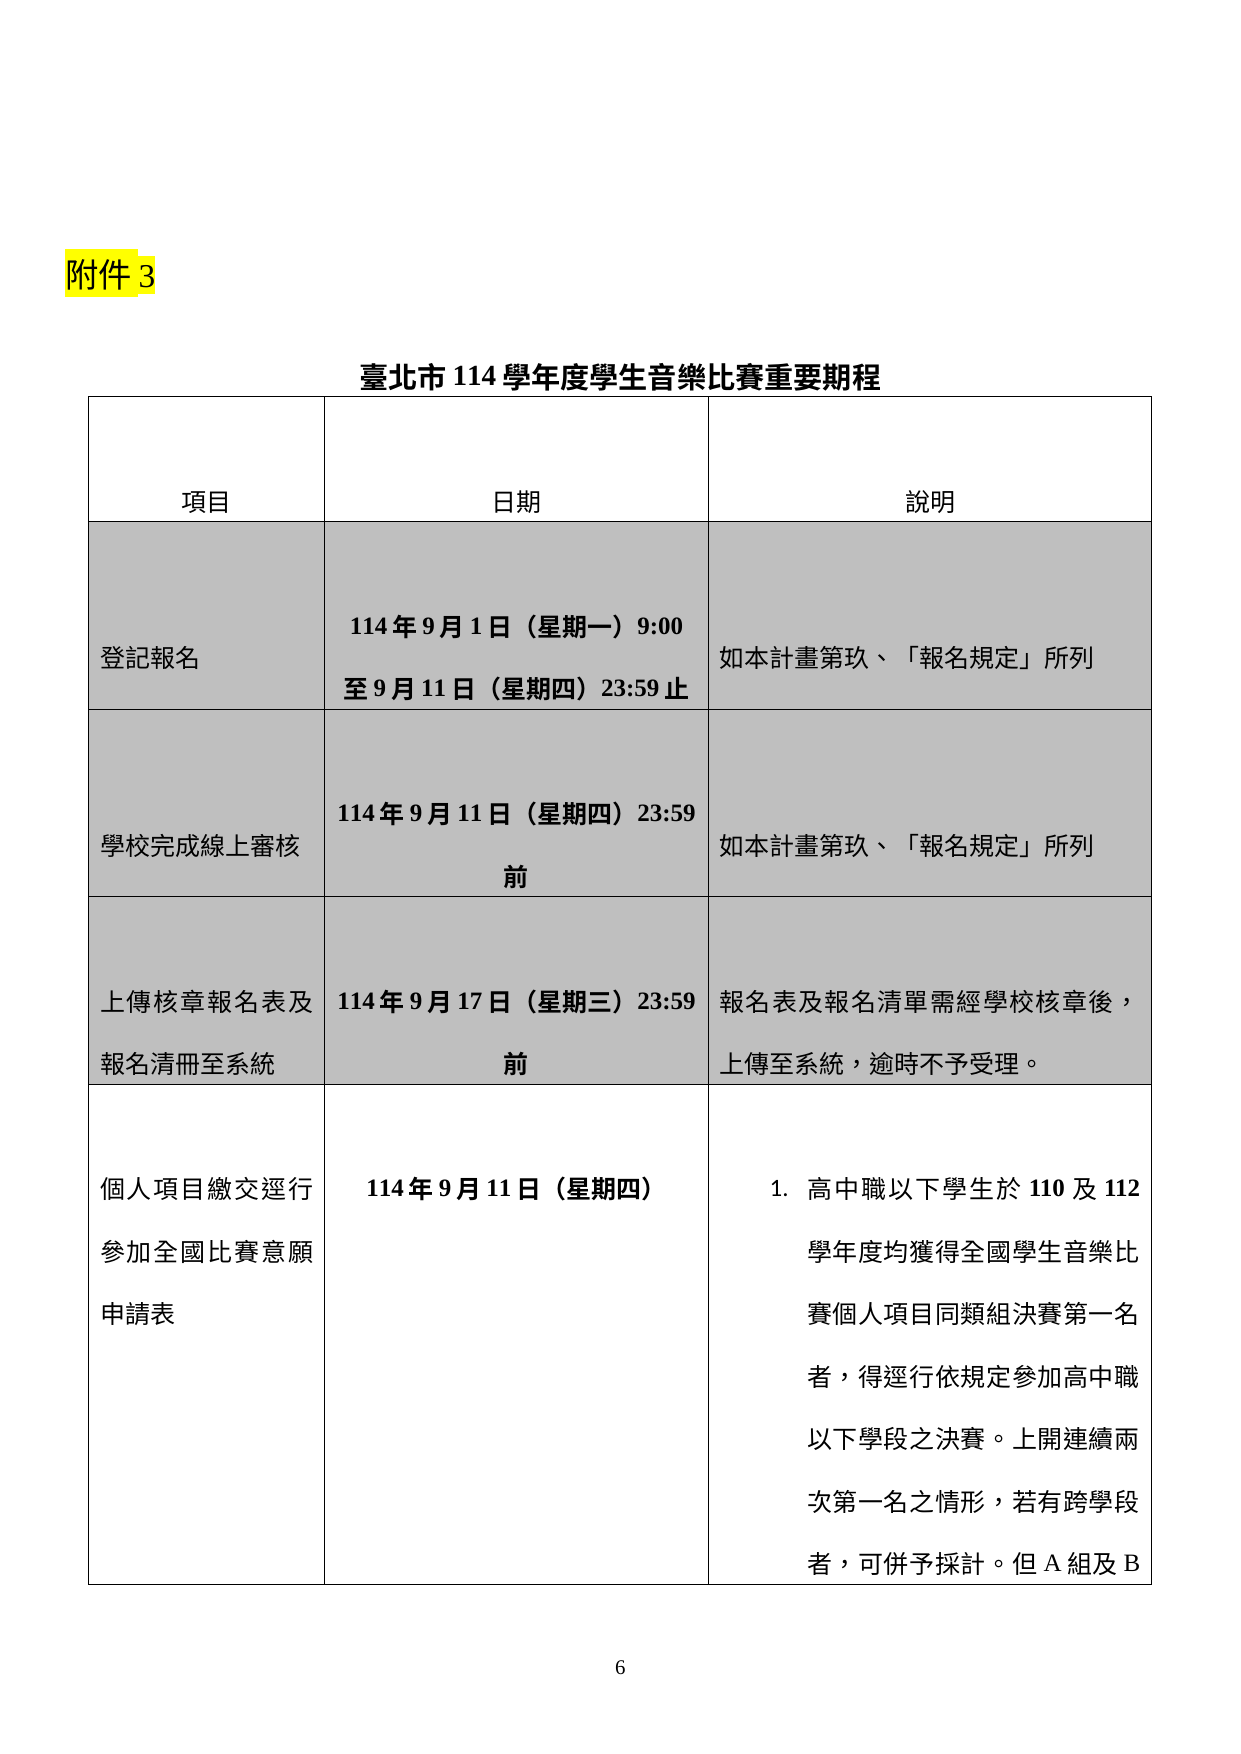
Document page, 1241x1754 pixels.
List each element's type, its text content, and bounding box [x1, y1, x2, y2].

table_cell 個人項目繳交逕行參加全國比賽意願申請表 [89, 1085, 324, 1584]
table_cell 114年9月11日（星期四） [325, 1085, 708, 1584]
table_cell 114年9月11日（星期四）23:59前 [325, 710, 708, 896]
table_cell 學校完成線上審核 [89, 710, 324, 896]
table_cell 登記報名 [89, 522, 324, 709]
table_cell 114年9月1日（星期一）9:00至9月11日（星期四）23:59止 [325, 522, 708, 709]
table_header 日期 [325, 397, 708, 521]
text 附件3 [65, 262, 1175, 294]
table_header 說明 [709, 397, 1151, 521]
table_cell 如本計畫第玖、「報名規定」所列 [709, 710, 1151, 896]
table_cell 114年9月17日（星期三）23:59前 [325, 897, 708, 1084]
table_cell 如本計畫第玖、「報名規定」所列 [709, 522, 1151, 709]
table_cell 高中職以下學生於110及112學年度均獲得全國學生音樂比賽個人項目同類組決賽第一名者，得逕行依規定參加高中職以下學段之決賽。上開連續兩次第一名之情形，若有跨學段者，可併予採計。但A組及B組之間不得併計。 凡於112及113 學年度均獲得全國學生音樂比賽團體項目同類組決賽特優者，得逕行參加決賽。團體項目無需繳交意願申請表，請逕依全國賽報名規定完成決賽報名。 凡符合上述資格之個人項目參賽者，須於114年9月11日（星期四）前繳交臺北市114學年度逕行參加全國比賽意願申請表（規定格式如附件）至臺北市立仁愛國民中學。 [709, 1085, 1151, 1584]
text 臺北市114學年度學生音樂比賽重要期程 [65, 334, 1175, 396]
table_cell 報名表及報名清單需經學校核章後，上傳至系統，逾時不予受理。 [709, 897, 1151, 1084]
table_header 項目 [89, 397, 324, 521]
table_cell 上傳核章報名表及報名清冊至系統 [89, 897, 324, 1084]
